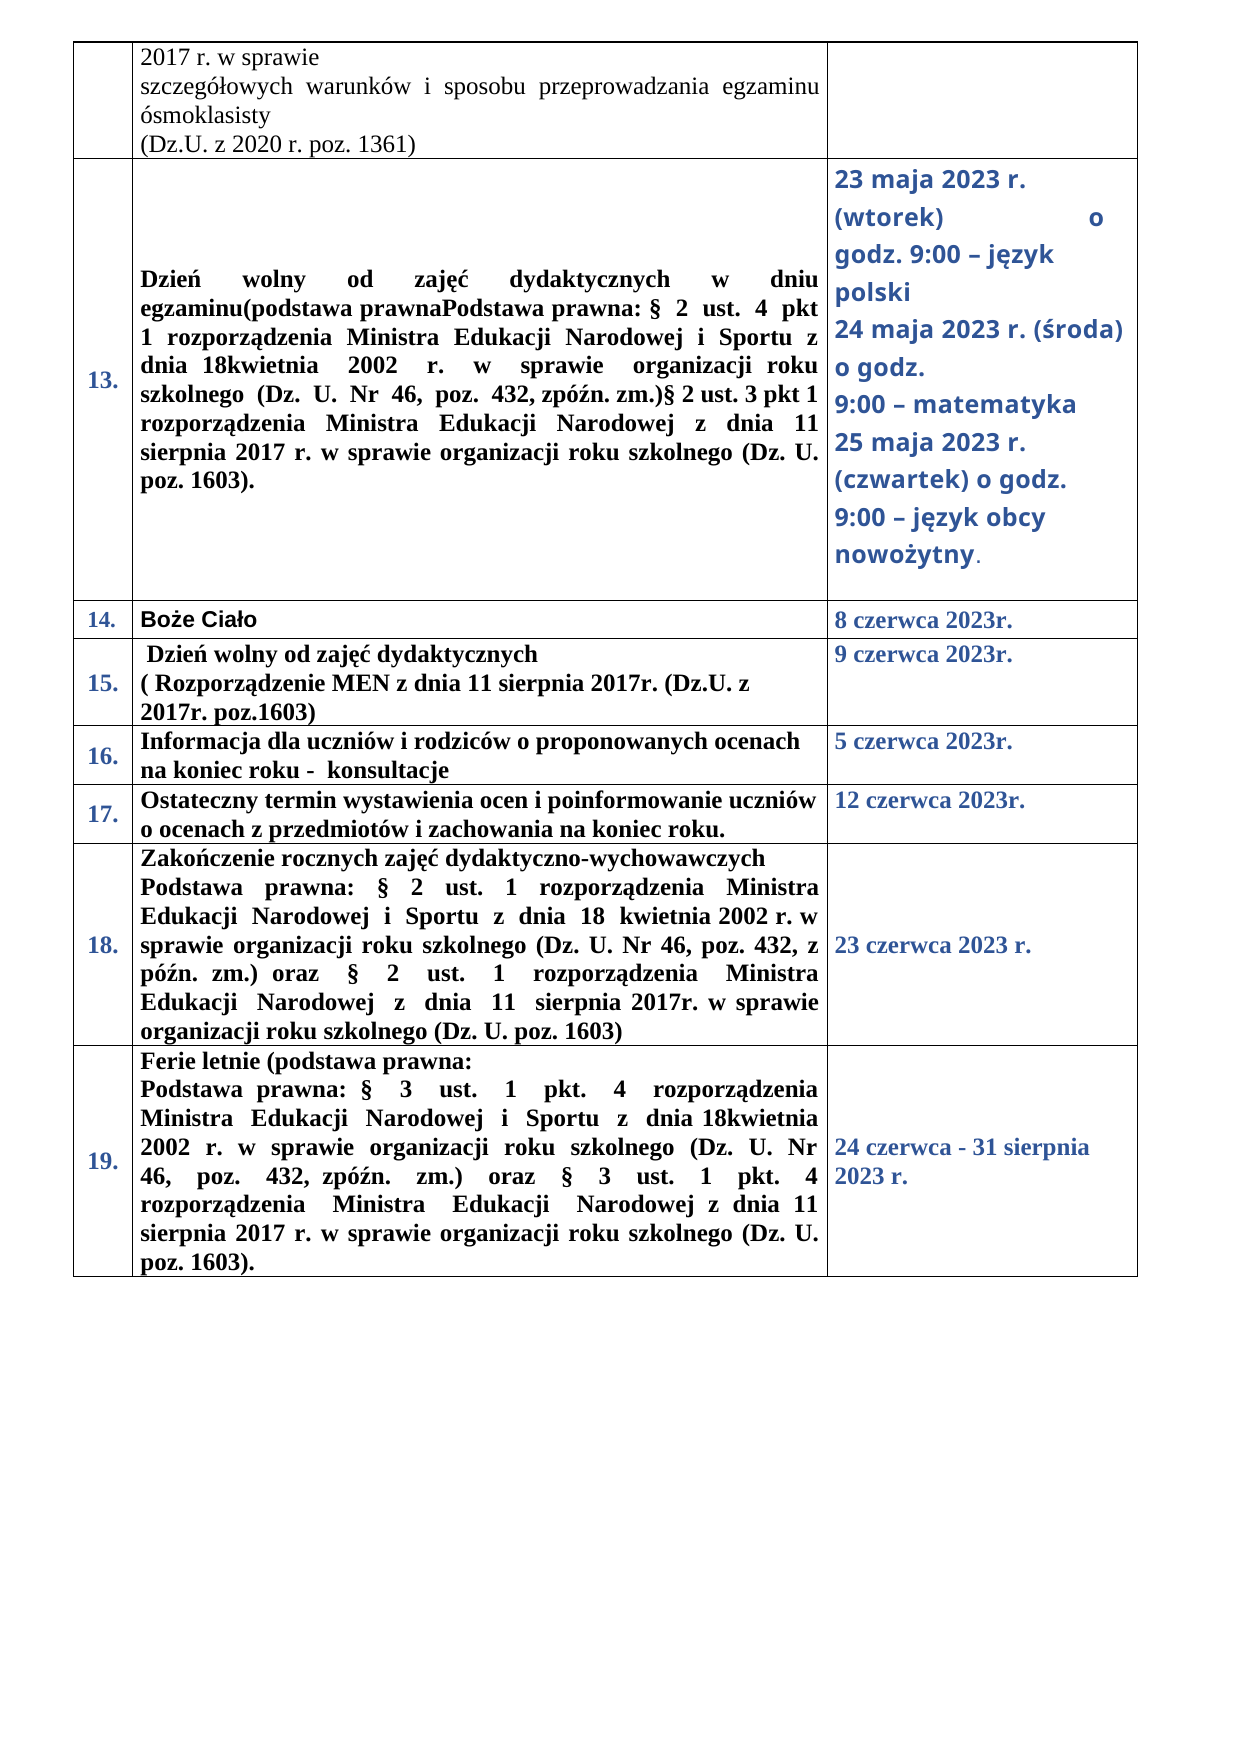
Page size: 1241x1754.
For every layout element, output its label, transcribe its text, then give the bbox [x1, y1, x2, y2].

table_cell 9 czerwca 2023r. [828, 639, 1137, 725]
table_cell Informacja dla uczniów i rodziców o proponowanych ocenach na koniec roku - konsultacje [133, 726, 827, 784]
table_cell [74, 159, 132, 600]
table_cell Ostateczny termin wystawienia ocen i poinformowanie uczniów o ocenach z przedmiotów i zachowania na koniec roku. [133, 785, 827, 842]
table_cell Boże Ciało [133, 601, 827, 638]
table_cell [74, 785, 132, 842]
table_cell [828, 43, 1137, 157]
table_cell Ferie letnie (podstawa prawna: Podstawa prawna: § 3 ust. 1 pkt. 4 rozporządzenia Ministra Edukacji Narodowej i Sportu z dnia 18kwietnia 2002 r. w sprawie organizacji roku szkolnego (Dz. U. Nr 46, poz. 432, zpóźn. zm.) oraz § 3 ust. 1 pkt. 4 rozporządzenia Ministra Edukacji Narodowej z dnia 11 sierpnia 2017 r. w sprawie organizacji roku szkolnego (Dz. U. poz. 1603). [133, 1046, 827, 1276]
table_cell Dzień wolny od zajęć dydaktycznych ( Rozporządzenie MEN z dnia 11 sierpnia 2017r. (Dz.U. z 2017r. poz.1603) [133, 639, 827, 725]
table_cell 8 czerwca 2023r. [828, 601, 1137, 638]
table_cell 12 czerwca 2023r. [828, 785, 1137, 842]
table_cell [74, 1046, 132, 1276]
table_cell 2017 r. w sprawie szczegółowych warunków i sposobu przeprowadzania egzaminu ósmoklasisty (Dz.U. z 2020 r. poz. 1361) [133, 43, 827, 157]
table_cell 23 maja 2023 r. (wtorek) o godz. 9:00 – język polski 24 maja 2023 r. (środa) o godz. 9:00 – matematyka 25 maja 2023 r. (czwartek) o godz. 9:00 – język obcy nowożytny. [828, 159, 1137, 600]
table_cell [74, 43, 132, 157]
table_cell [74, 726, 132, 784]
table_cell [74, 639, 132, 725]
table_cell Dzień wolny od zajęć dydaktycznych w dniu egzaminu(podstawa prawnaPodstawa prawna: § 2 ust. 4 pkt 1 rozporządzenia Ministra Edukacji Narodowej i Sportu z dnia 18kwietnia 2002 r. w sprawie organizacji roku szkolnego (Dz. U. Nr 46, poz. 432, zpóźn. zm.)§ 2 ust. 3 pkt 1 rozporządzenia Ministra Edukacji Narodowej z dnia 11 sierpnia 2017 r. w sprawie organizacji roku szkolnego (Dz. U. poz. 1603). [133, 159, 827, 600]
table_cell [74, 844, 132, 1045]
table_cell 5 czerwca 2023r. [828, 726, 1137, 784]
table_cell [74, 601, 132, 638]
table_cell 23 czerwca 2023 r. [828, 844, 1137, 1045]
table_cell 24 czerwca - 31 sierpnia 2023 r. [828, 1046, 1137, 1276]
table_cell Zakończenie rocznych zajęć dydaktyczno-wychowawczych Podstawa prawna: § 2 ust. 1 rozporządzenia Ministra Edukacji Narodowej i Sportu z dnia 18 kwietnia 2002 r. w sprawie organizacji roku szkolnego (Dz. U. Nr 46, poz. 432, z późn. zm.) oraz § 2 ust. 1 rozporządzenia Ministra Edukacji Narodowej z dnia 11 sierpnia 2017r. w sprawie organizacji roku szkolnego (Dz. U. poz. 1603) [133, 844, 827, 1045]
